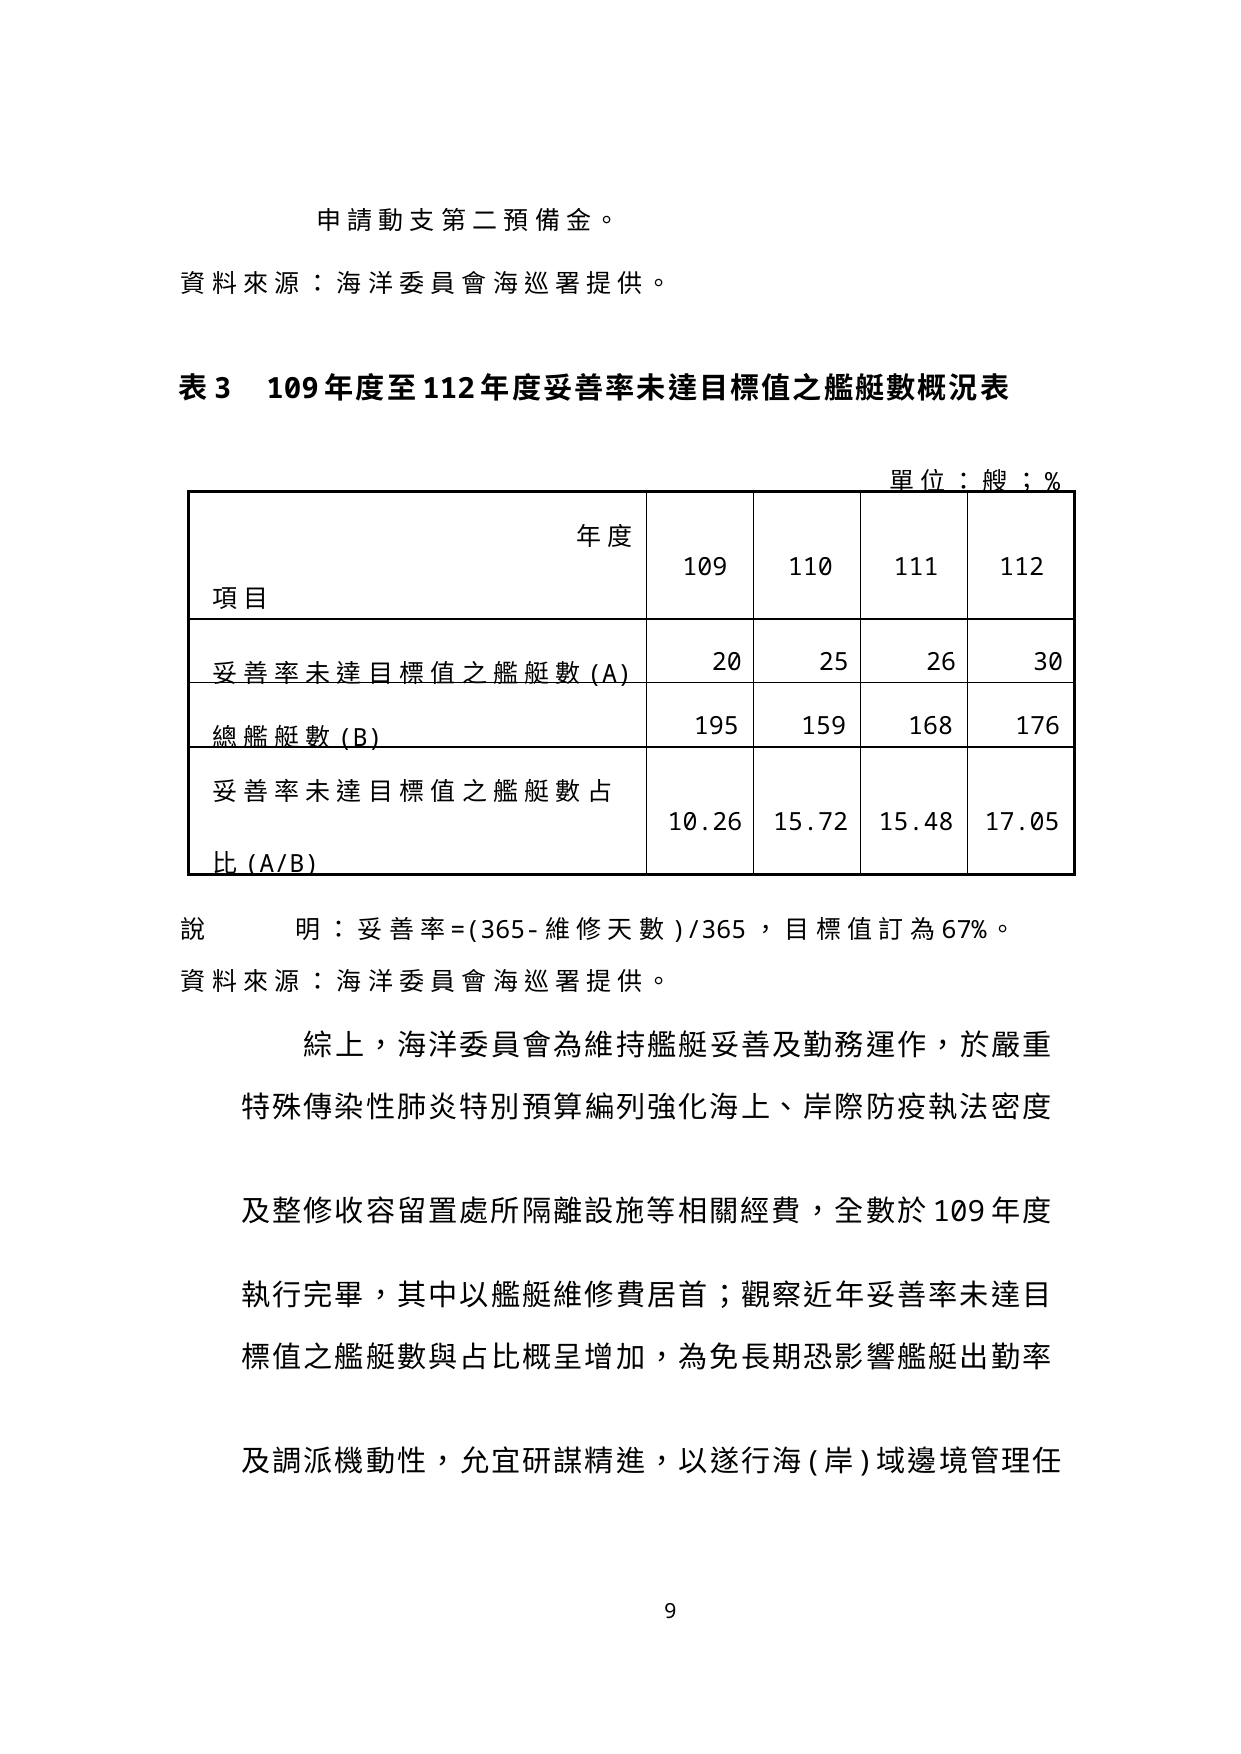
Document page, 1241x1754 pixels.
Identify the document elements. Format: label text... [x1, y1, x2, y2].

table_cell 妥善率未達目標值之艦艇數(A) [190, 620, 646, 682]
table_header 年度 項目 [190, 493, 646, 618]
table_cell 15.48 [861, 748, 967, 872]
text 申請動支第二預備金。 [177, 177, 1063, 240]
table_cell 168 [861, 683, 967, 746]
table_cell 20 [647, 620, 753, 682]
text 表3 109年度至112年度妥善率未達目標值之艦艇數概況表 [177, 302, 1066, 427]
table_header 111 [861, 493, 967, 618]
text 說 明：妥善率=(365-維修天數)/365，目標值訂為67%。 [177, 876, 1063, 938]
table_cell 30 [968, 620, 1073, 682]
table_cell 總艦艇數(B) [190, 683, 646, 746]
table_cell 15.72 [754, 748, 860, 872]
table_cell 17.05 [968, 748, 1073, 872]
text 綜上，海洋委員會為維持艦艇妥善及勤務運作，於嚴重特殊傳染性肺炎特別預算編列強化海上、岸際防疫執法密度及整修收容留置處所隔離設施等相關經費，全數於109年度執行完畢，其中以艦艇維修費居首；觀察近年妥善率未達目標值之艦艇數與占比概呈增加，為免長期恐影響艦艇出勤率及調派機動性，允宜研謀精進，以遂行海(岸)域邊境管理任 [236, 1001, 1063, 1501]
table_cell 26 [861, 620, 967, 682]
text 單位：艘；% [238, 427, 1063, 490]
text 資料來源：海洋委員會海巡署提供。 [177, 240, 1063, 302]
table_cell 25 [754, 620, 860, 682]
table_cell 195 [647, 683, 753, 746]
table_header 110 [754, 493, 860, 618]
table_cell 159 [754, 683, 860, 746]
table_header 109 [647, 493, 753, 618]
text 資料來源：海洋委員會海巡署提供。 [177, 938, 1063, 1001]
table_cell 10.26 [647, 748, 753, 872]
table_cell 176 [968, 683, 1073, 746]
table_header 112 [968, 493, 1073, 618]
table_cell 妥善率未達目標值之艦艇數占比(A/B) [190, 748, 646, 872]
